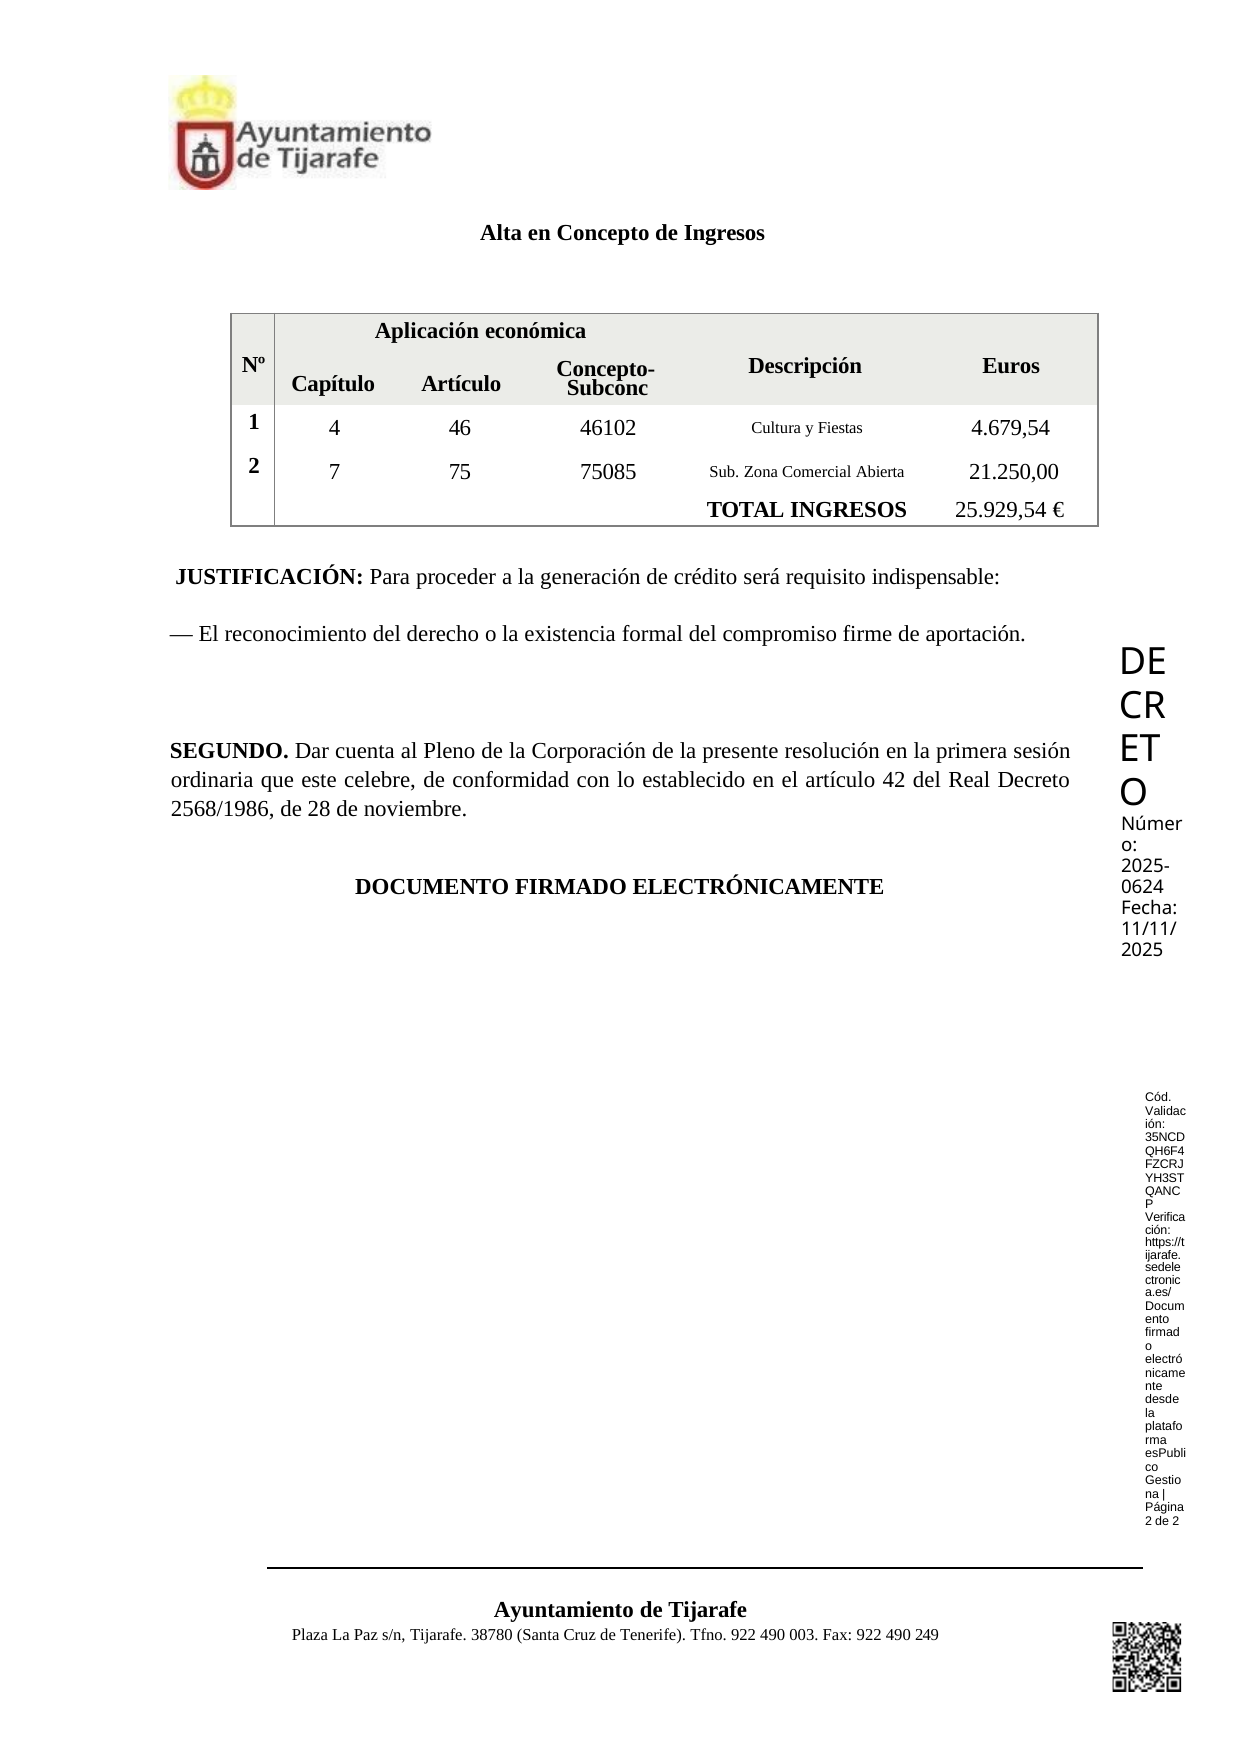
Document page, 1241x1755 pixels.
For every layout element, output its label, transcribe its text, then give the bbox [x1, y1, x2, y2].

table_cell [524, 491, 671, 525]
text JUSTIFICACIÓN: Para proceder a la generación de crédito será requisito indispensable: [175, 563, 1109, 590]
table_cell 7 [275, 446, 393, 491]
table_header Nº [232, 314, 274, 405]
table_cell 2 [232, 446, 274, 491]
table_cell 25.929,54 € [930, 491, 1097, 525]
table_cell 46 [394, 405, 524, 446]
text Verificación: https://tijarafe.sedelectronica.es/ [1145, 1212, 1186, 1299]
table_cell 46102 [524, 405, 671, 446]
table_cell 4 [275, 405, 393, 446]
table_cell [275, 491, 393, 525]
subtitle [1117, 638, 1186, 985]
table_cell Sub. Zona Comercial Abierta [671, 446, 930, 491]
subtitle Alta en Concepto de Ingresos [480, 219, 1109, 246]
table_cell 75 [394, 446, 524, 491]
table_cell [394, 491, 524, 525]
text SEGUNDO. Dar cuenta al Pleno de la Corporación de la presente resolución en la primera sesión ordinaria que este celebre, de conformidad con lo establecido en el artículo 42 del Real Decreto 2568/1986, de 28 de noviembre. [169, 737, 1071, 821]
table_cell [232, 491, 274, 525]
text — El reconocimiento del derecho o la existencia formal del compromiso firme de aportación. [169, 620, 1109, 646]
text Número: 2025-0624 Fecha: 11/11/2025 [1121, 814, 1186, 961]
table_cell TOTAL INGRESOS [671, 491, 930, 525]
table_cell 75085 [524, 446, 671, 491]
text DECRETO [1119, 640, 1186, 814]
text Documento firmado electrónicamente desde la plataforma esPublico Gestiona | Página 2 de 2 [1145, 1299, 1186, 1528]
text DOCUMENTO FIRMADO ELECTRÓNICAMENTE [355, 873, 1109, 899]
table_cell 1 [232, 405, 274, 446]
table_cell 4.679,54 [930, 405, 1097, 446]
table_cell 21.250,00 [930, 446, 1097, 491]
subtitle [1143, 1089, 1186, 1612]
table_cell Cultura y Fiestas [671, 405, 930, 446]
table_header Aplicación económica Capítulo Artículo Concepto- Descripción Euros Subconc [275, 314, 1097, 405]
text Cód. Validación: 35NCDQH6F4FZCRJYH3STQANCP [1145, 1091, 1186, 1212]
